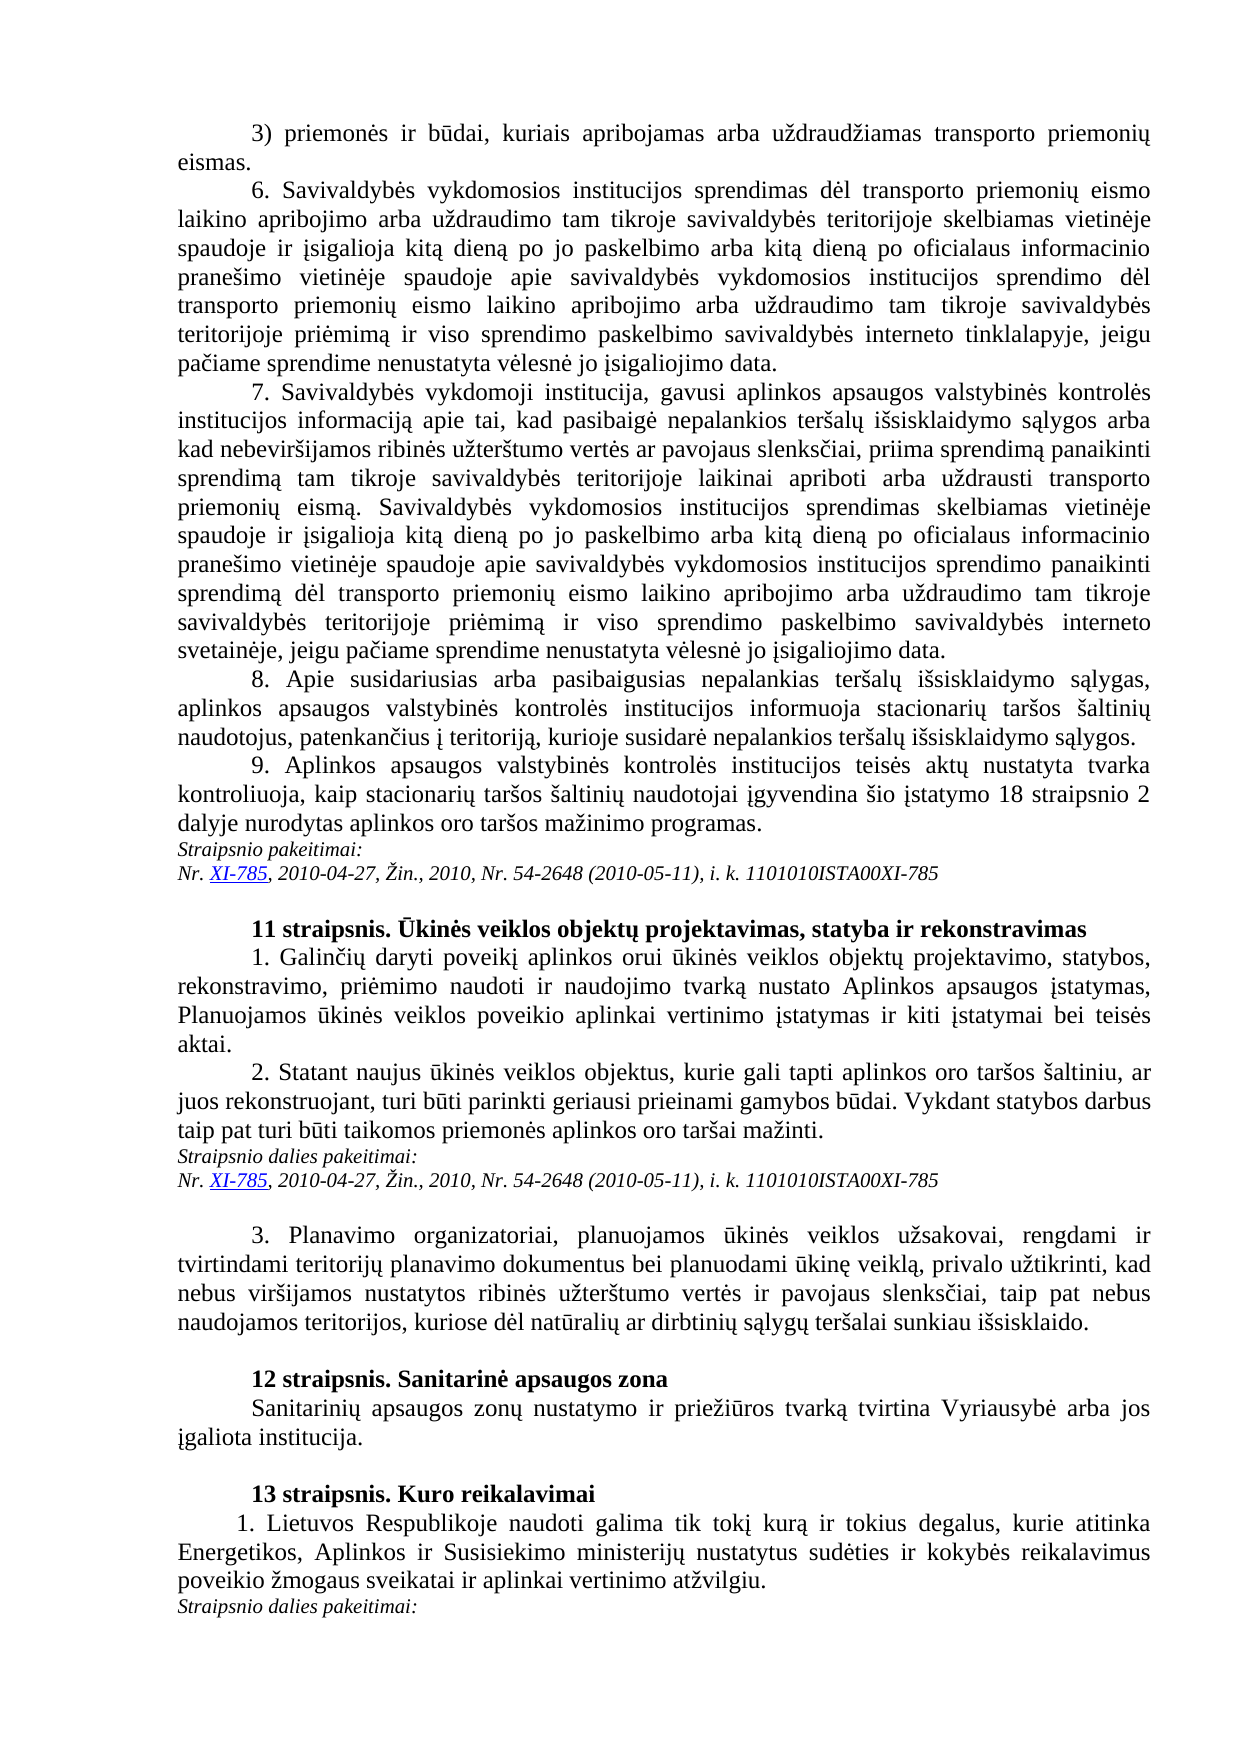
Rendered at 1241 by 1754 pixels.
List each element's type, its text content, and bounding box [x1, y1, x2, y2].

text Straipsnio dalies pakeitimai: [177, 1144, 1152, 1168]
text Sanitarinių apsaugos zonų nustatymo ir priežiūros tvarką tvirtina Vyriausybė arba jos įgaliota institucija. [177, 1393, 1152, 1451]
text 13 straipsnis. Kuro reikalavimai [177, 1479, 1152, 1508]
text Straipsnio pakeitimai: [177, 837, 1152, 861]
text 11 straipsnis. Ūkinės veiklos objektų projektavimas, statyba ir rekonstravimas [177, 914, 1152, 942]
text Nr. XI-785, 2010-04-27, Žin., 2010, Nr. 54-2648 (2010-05-11), i. k. 1101010ISTA00XI-785 [177, 1168, 1152, 1192]
text 6. Savivaldybės vykdomosios institucijos sprendimas dėl transporto priemonių eismo laikino apribojimo arba uždraudimo tam tikroje savivaldybės teritorijoje skelbiamas vietinėje spaudoje ir įsigalioja kitą dieną po jo paskelbimo arba kitą dieną po oficialaus informacinio pranešimo vietinėje spaudoje apie savivaldybės vykdomosios institucijos sprendimo dėl transporto priemonių eismo laikino apribojimo arba uždraudimo tam tikroje savivaldybės teritorijoje priėmimą ir viso sprendimo paskelbimo savivaldybės interneto tinklalapyje, jeigu pačiame sprendime nenustatyta vėlesnė jo įsigaliojimo data. [177, 176, 1152, 377]
text 9. Aplinkos apsaugos valstybinės kontrolės institucijos teisės aktų nustatyta tvarka kontroliuoja, kaip stacionarių taršos šaltinių naudotojai įgyvendina šio įstatymo 18 straipsnio 2 dalyje nurodytas aplinkos oro taršos mažinimo programas. [177, 751, 1152, 837]
text 8. Apie susidariusias arba pasibaigusias nepalankias teršalų išsisklaidymo sąlygas, aplinkos apsaugos valstybinės kontrolės institucijos informuoja stacionarių taršos šaltinių naudotojus, patenkančius į teritoriją, kurioje susidarė nepalankios teršalų išsisklaidymo sąlygos. [177, 664, 1152, 751]
text Nr. XI-785, 2010-04-27, Žin., 2010, Nr. 54-2648 (2010-05-11), i. k. 1101010ISTA00XI-785 [177, 861, 1152, 885]
text 3) priemonės ir būdai, kuriais apribojamas arba uždraudžiamas transporto priemonių eismas. [177, 118, 1152, 176]
text 2. Statant naujus ūkinės veiklos objektus, kurie gali tapti aplinkos oro taršos šaltiniu, ar juos rekonstruojant, turi būti parinkti geriausi prieinami gamybos būdai. Vykdant statybos darbus taip pat turi būti taikomos priemonės aplinkos oro taršai mažinti. [177, 1057, 1152, 1144]
text 7. Savivaldybės vykdomoji institucija, gavusi aplinkos apsaugos valstybinės kontrolės institucijos informaciją apie tai, kad pasibaigė nepalankios teršalų išsisklaidymo sąlygos arba kad nebeviršijamos ribinės užterštumo vertės ar pavojaus slenksčiai, priima sprendimą panaikinti sprendimą tam tikroje savivaldybės teritorijoje laikinai apriboti arba uždrausti transporto priemonių eismą. Savivaldybės vykdomosios institucijos sprendimas skelbiamas vietinėje spaudoje ir įsigalioja kitą dieną po jo paskelbimo arba kitą dieną po oficialaus informacinio pranešimo vietinėje spaudoje apie savivaldybės vykdomosios institucijos sprendimo panaikinti sprendimą dėl transporto priemonių eismo laikino apribojimo arba uždraudimo tam tikroje savivaldybės teritorijoje priėmimą ir viso sprendimo paskelbimo savivaldybės interneto svetainėje, jeigu pačiame sprendime nenustatyta vėlesnė jo įsigaliojimo data. [177, 377, 1152, 664]
text 12 straipsnis. Sanitarinė apsaugos zona [177, 1364, 1152, 1393]
text 3. Planavimo organizatoriai, planuojamos ūkinės veiklos užsakovai, rengdami ir tvirtindami teritorijų planavimo dokumentus bei planuodami ūkinę veiklą, privalo užtikrinti, kad nebus viršijamos nustatytos ribinės užterštumo vertės ir pavojaus slenksčiai, taip pat nebus naudojamos teritorijos, kuriose dėl natūralių ar dirbtinių sąlygų teršalai sunkiau išsisklaido. [177, 1221, 1152, 1336]
text 1. Lietuvos Respublikoje naudoti galima tik tokį kurą ir tokius degalus, kurie atitinka Energetikos, Aplinkos ir Susisiekimo ministerijų nustatytus sudėties ir kokybės reikalavimus poveikio žmogaus sveikatai ir aplinkai vertinimo atžvilgiu. [177, 1508, 1152, 1594]
text Straipsnio dalies pakeitimai: [177, 1594, 1152, 1618]
text 1. Galinčių daryti poveikį aplinkos orui ūkinės veiklos objektų projektavimo, statybos, rekonstravimo, priėmimo naudoti ir naudojimo tvarką nustato Aplinkos apsaugos įstatymas, Planuojamos ūkinės veiklos poveikio aplinkai vertinimo įstatymas ir kiti įstatymai bei teisės aktai. [177, 942, 1152, 1057]
